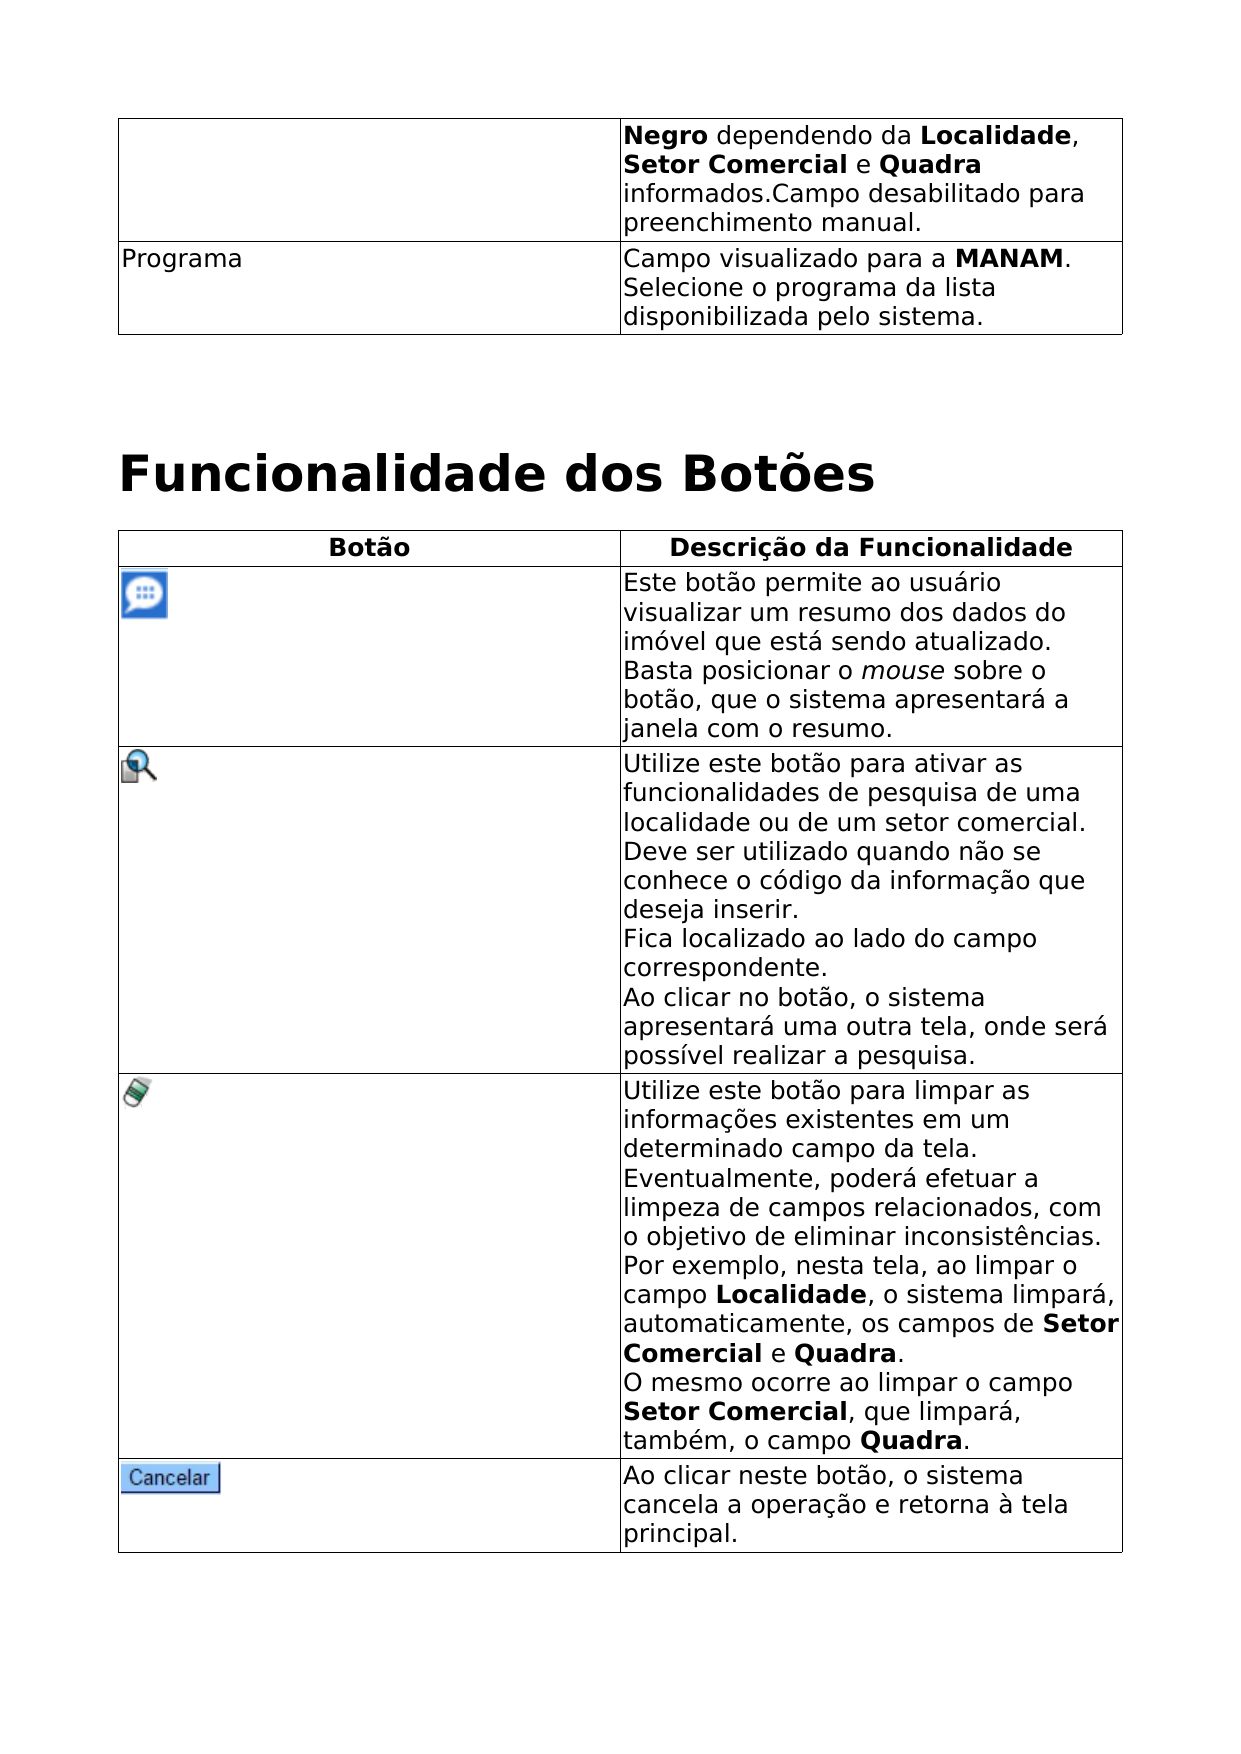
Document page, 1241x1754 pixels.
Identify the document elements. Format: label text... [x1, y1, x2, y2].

table_cell Campo visualizado para a MANAM. Selecione o programa da lista disponibilizada pelo sistema. [621, 242, 1122, 334]
table_cell [119, 567, 620, 746]
table_cell Programa [119, 242, 620, 334]
table_header Descrição da Funcionalidade [621, 531, 1122, 566]
table_cell Ao clicar neste botão, o sistema cancela a operação e retorna à tela principal. [621, 1459, 1122, 1552]
picture [121, 1461, 222, 1495]
table_cell [119, 747, 620, 1073]
table_cell Este botão permite ao usuário visualizar um resumo dos dados do imóvel que está sendo atualizado. Basta posicionar o mouse sobre o botão, que o sistema apresentará a janela com o resumo. [621, 567, 1122, 746]
table_cell Negro dependendo da Localidade, Setor Comercial e Quadra informados.Campo desabilitado para preenchimento manual. [621, 119, 1122, 241]
table_cell Utilize este botão para limpar as informações existentes em um determinado campo da tela. Eventualmente, poderá efetuar a limpeza de campos relacionados, com o objetivo de eliminar inconsistências. Por exemplo, nesta tela, ao limpar o campo Localidade, o sistema limpará, automaticamente, os campos de Setor Comercial e Quadra. O mesmo ocorre ao limpar o campo Setor Comercial, que limpará, também, o campo Quadra. [621, 1074, 1122, 1458]
table_cell [119, 1074, 620, 1458]
subtitle Funcionalidade dos Botões [118, 445, 1122, 503]
picture [121, 749, 157, 783]
table_cell [119, 1459, 620, 1552]
table_header Botão [119, 531, 620, 566]
table_cell Utilize este botão para ativar as funcionalidades de pesquisa de uma localidade ou de um setor comercial. Deve ser utilizado quando não se conhece o código da informação que deseja inserir. Fica localizado ao lado do campo correspondente. Ao clicar no botão, o sistema apresentará uma outra tela, onde será possível realizar a pesquisa. [621, 747, 1122, 1073]
picture [121, 1076, 153, 1109]
table_cell [119, 119, 620, 241]
picture [121, 568, 168, 621]
